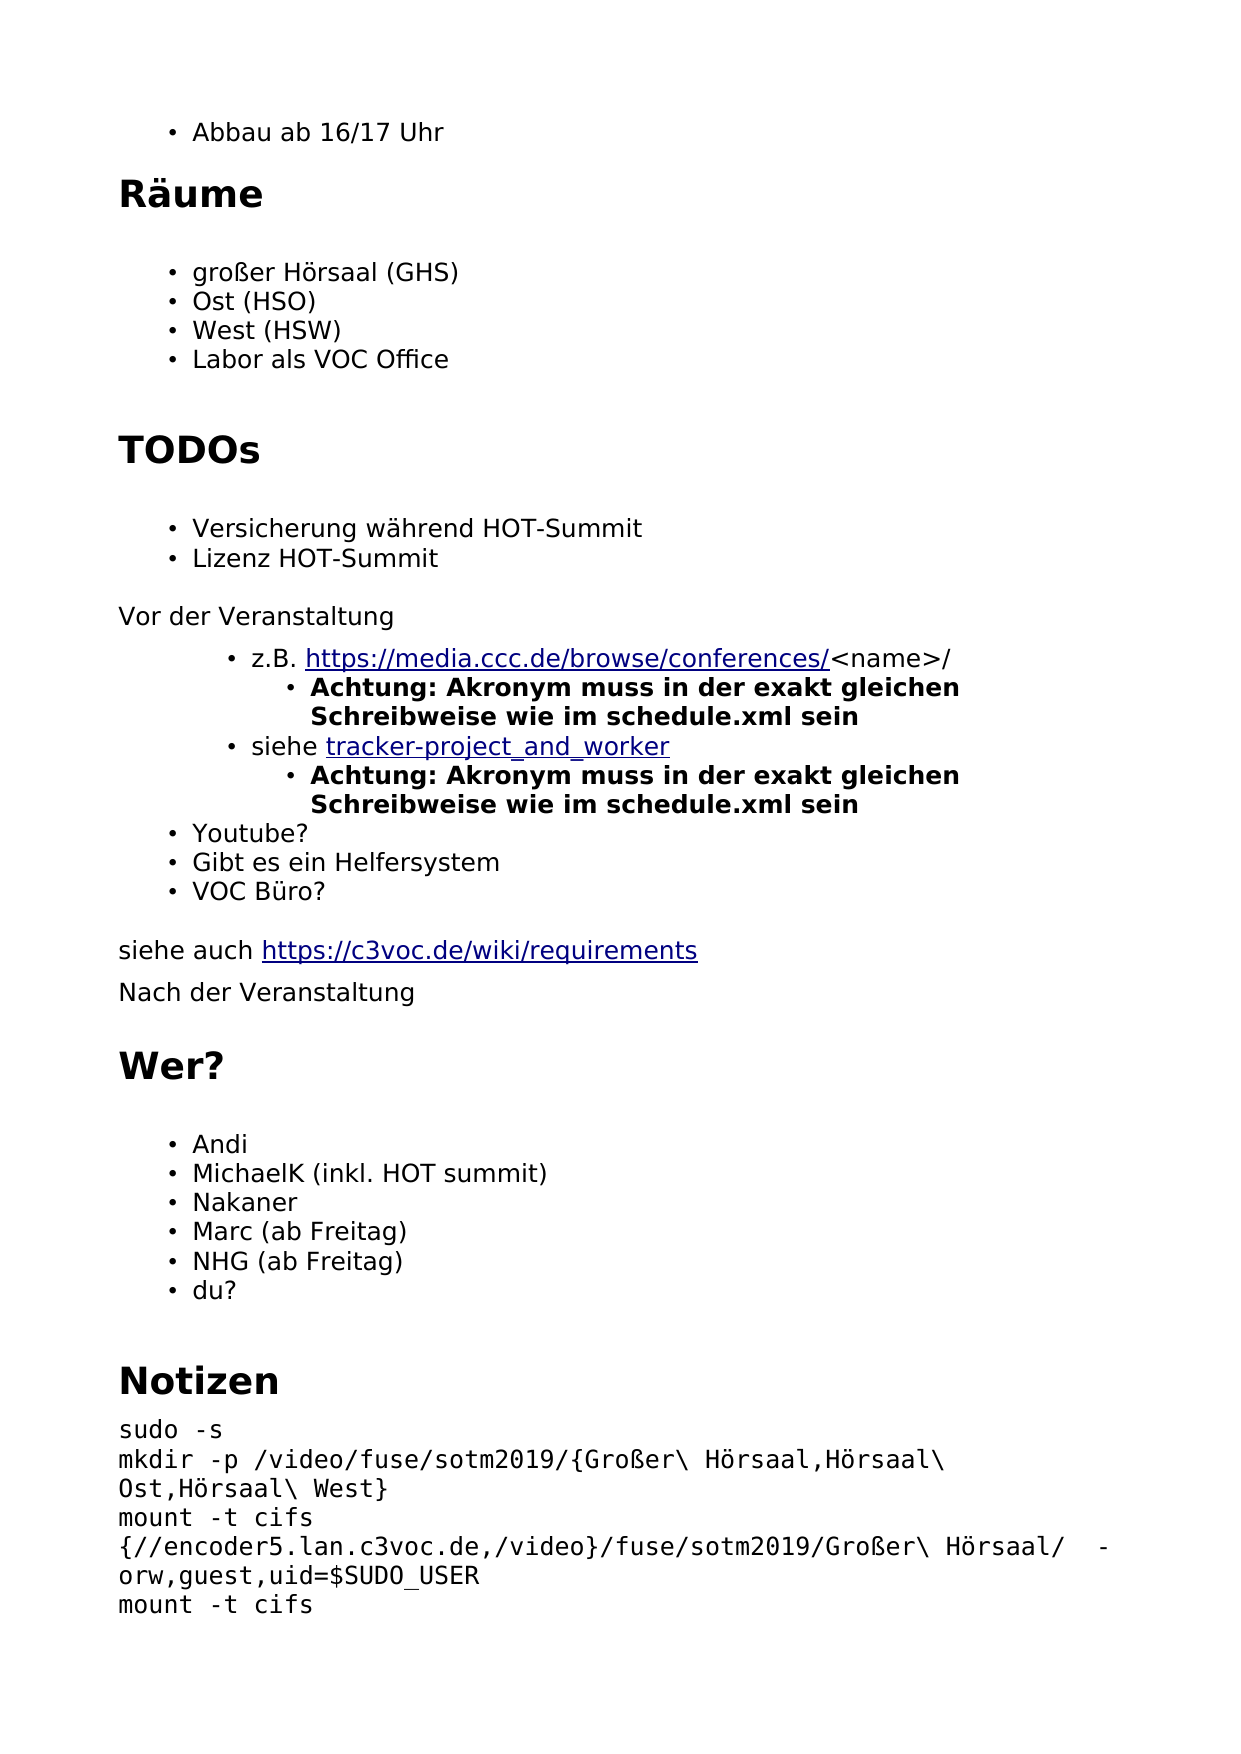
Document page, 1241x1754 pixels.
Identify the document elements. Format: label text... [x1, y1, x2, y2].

list MichaelK (inkl. HOT summit) [177, 1159, 1122, 1188]
list Lizenz HOT-Summit [177, 544, 1122, 573]
text Nach der Veranstaltung [118, 978, 1122, 1007]
list VOC Büro? [177, 877, 1122, 907]
list West (HSW) [177, 316, 1122, 345]
text Vor der Veranstaltung [118, 602, 1122, 632]
list z.B. https://media.ccc.de/browse/conferences/<name>/ [236, 644, 1122, 673]
subtitle Wer? [118, 1044, 1122, 1088]
list Youtube? [177, 819, 1122, 848]
list Achtung: Akronym muss in der exakt gleichen Schreibweise wie im schedule.xml sein [295, 673, 1122, 732]
list Marc (ab Freitag) [177, 1218, 1122, 1247]
list großer Hörsaal (GHS) [177, 258, 1122, 287]
list siehe tracker-project_and_worker [236, 732, 1122, 761]
list Andi [177, 1130, 1122, 1159]
subtitle Räume [118, 172, 1122, 216]
list Abbau ab 16/17 Uhr [177, 118, 1122, 147]
subtitle TODOs [118, 429, 1122, 473]
list du? [177, 1276, 1122, 1305]
list Ost (HSO) [177, 287, 1122, 316]
list NHG (ab Freitag) [177, 1247, 1122, 1276]
list Nakaner [177, 1188, 1122, 1218]
subtitle Notizen [118, 1359, 1122, 1403]
text siehe auch https://c3voc.de/wiki/requirements [118, 936, 1122, 965]
list Achtung: Akronym muss in der exakt gleichen Schreibweise wie im schedule.xml sein [295, 761, 1122, 819]
list Versicherung während HOT-Summit [177, 515, 1122, 544]
list Labor als VOC Office [177, 345, 1122, 374]
text sudo -s mkdir -p /video/fuse/sotm2019/{Großer\ Hörsaal,Hörsaal\ Ost,Hörsaal\ West} mount -t cifs {//encoder5.lan.c3voc.de,/video}/fuse/sotm2019/Großer\ Hörsaal/ -orw,guest,uid=$SUDO_USER mount -t cifs [118, 1416, 1122, 1620]
list Gibt es ein Helfersystem [177, 848, 1122, 877]
